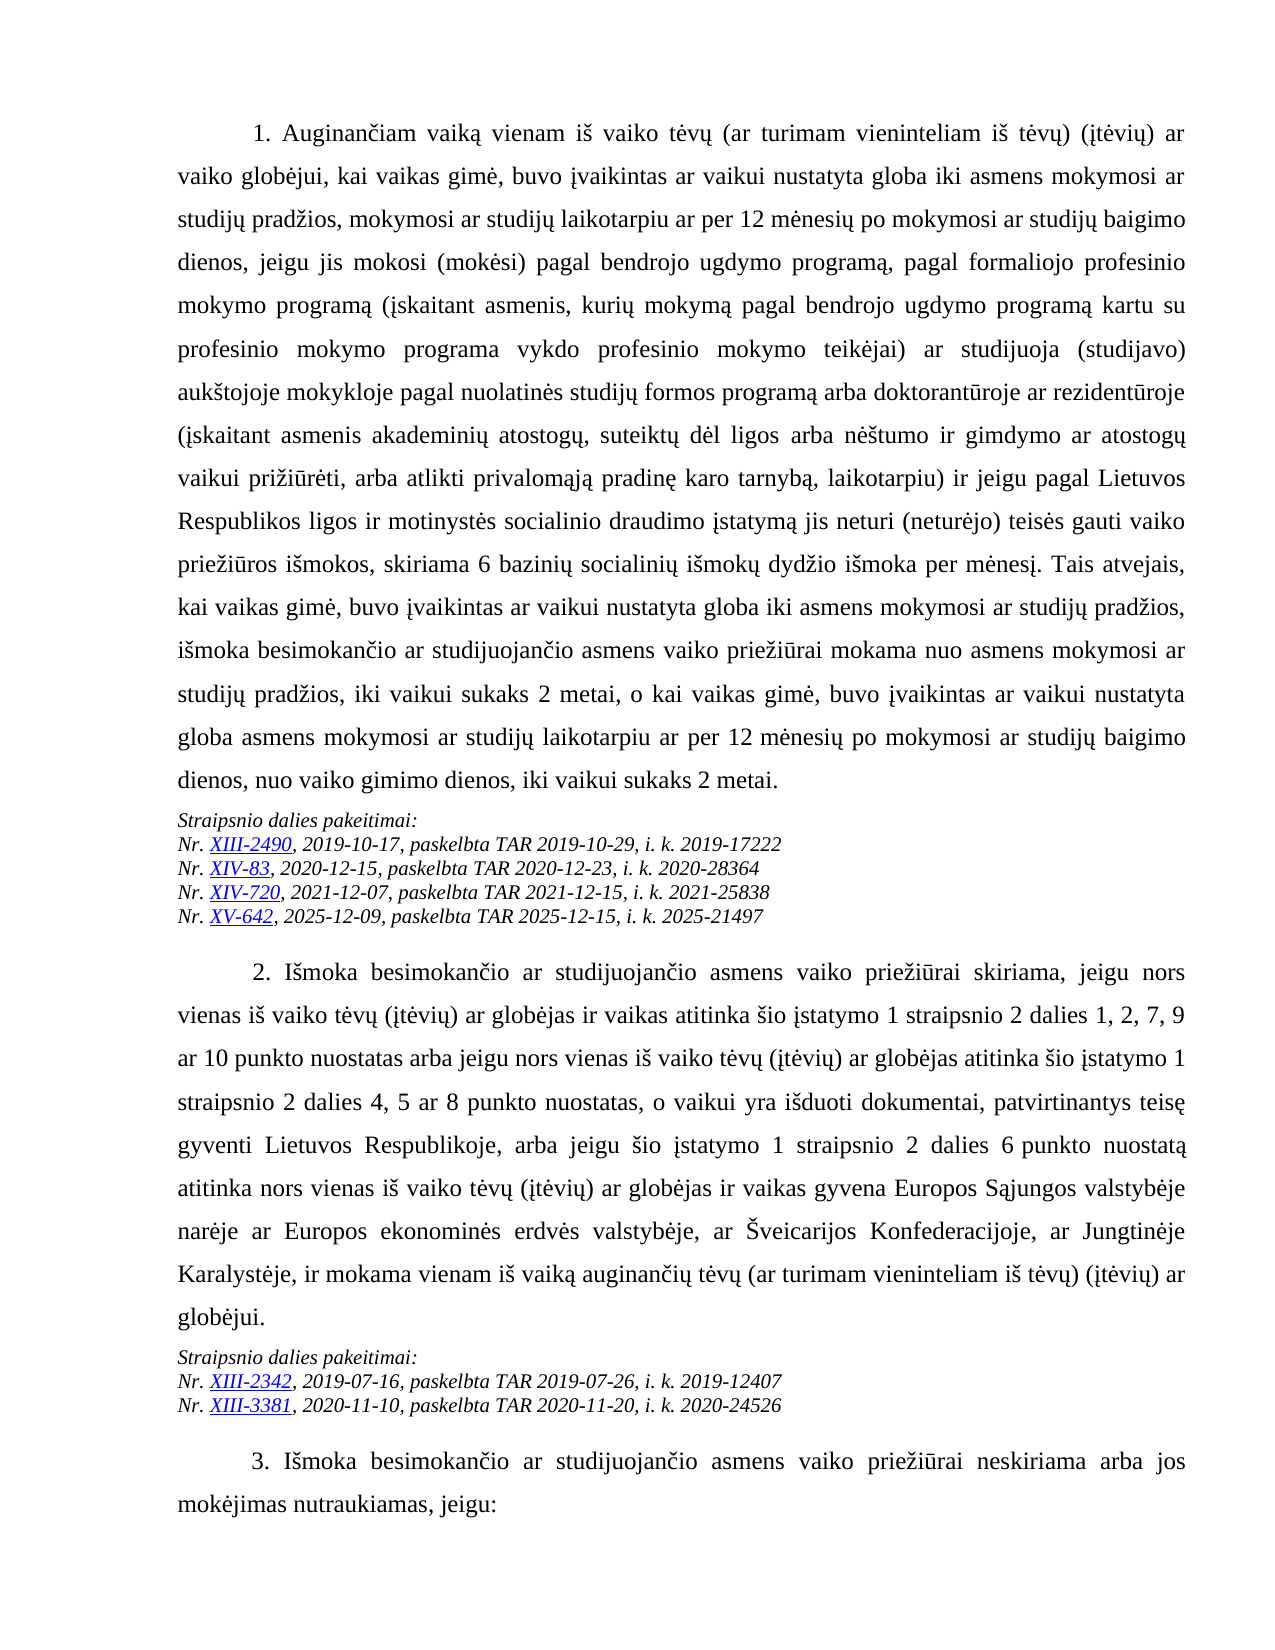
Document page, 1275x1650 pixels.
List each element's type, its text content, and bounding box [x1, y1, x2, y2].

text 3. Išmoka besimokančio ar studijuojančio asmens vaiko priežiūrai neskiriama arba jos mokėjimas nutraukiamas, jeigu: [177, 1446, 1186, 1518]
text Nr. XIV-83, 2020-12-15, paskelbta TAR 2020-12-23, i. k. 2020-28364 [177, 856, 1186, 880]
text Straipsnio dalies pakeitimai: [177, 808, 1186, 832]
text Nr. XIII-2342, 2019-07-16, paskelbta TAR 2019-07-26, i. k. 2019-12407 [177, 1369, 1186, 1393]
text Nr. XV-642, 2025-12-09, paskelbta TAR 2025-12-15, i. k. 2025-21497 [177, 904, 1186, 928]
text Nr. XIII-3381, 2020-11-10, paskelbta TAR 2020-11-20, i. k. 2020-24526 [177, 1393, 1186, 1417]
text 1. Auginančiam vaiką vienam iš vaiko tėvų (ar turimam vieninteliam iš tėvų) (įtėvių) ar vaiko globėjui, kai vaikas gimė, buvo įvaikintas ar vaikui nustatyta globa iki asmens mokymosi ar studijų pradžios, mokymosi ar studijų laikotarpiu ar per 12 mėnesių po mokymosi ar studijų baigimo dienos, jeigu jis mokosi (mokėsi) pagal bendrojo ugdymo programą, pagal formaliojo profesinio mokymo programą (įskaitant asmenis, kurių mokymą pagal bendrojo ugdymo programą kartu su profesinio mokymo programa vykdo profesinio mokymo teikėjai) ar studijuoja (studijavo) aukštojoje mokykloje pagal nuolatinės studijų formos programą arba doktorantūroje ar rezidentūroje (įskaitant asmenis akademinių atostogų, suteiktų dėl ligos arba nėštumo ir gimdymo ar atostogų vaikui prižiūrėti, arba atlikti privalomąją pradinę karo tarnybą, laikotarpiu) ir jeigu pagal Lietuvos Respublikos ligos ir motinystės socialinio draudimo įstatymą jis neturi (neturėjo) teisės gauti vaiko priežiūros išmokos, skiriama 6 bazinių socialinių išmokų dydžio išmoka per mėnesį. Tais atvejais, kai vaikas gimė, buvo įvaikintas ar vaikui nustatyta globa iki asmens mokymosi ar studijų pradžios, išmoka besimokančio ar studijuojančio asmens vaiko priežiūrai mokama nuo asmens mokymosi ar studijų pradžios, iki vaikui sukaks 2 metai, o kai vaikas gimė, buvo įvaikintas ar vaikui nustatyta globa asmens mokymosi ar studijų laikotarpiu ar per 12 mėnesių po mokymosi ar studijų baigimo dienos, nuo vaiko gimimo dienos, iki vaikui sukaks 2 metai. [177, 118, 1186, 794]
text Nr. XIII-2490, 2019-10-17, paskelbta TAR 2019-10-29, i. k. 2019-17222 [177, 832, 1186, 856]
text 2. Išmoka besimokančio ar studijuojančio asmens vaiko priežiūrai skiriama, jeigu nors vienas iš vaiko tėvų (įtėvių) ar globėjas ir vaikas atitinka šio įstatymo 1 straipsnio 2 dalies 1, 2, 7, 9 ar 10 punkto nuostatas arba jeigu nors vienas iš vaiko tėvų (įtėvių) ar globėjas atitinka šio įstatymo 1 straipsnio 2 dalies 4, 5 ar 8 punkto nuostatas, o vaikui yra išduoti dokumentai, patvirtinantys teisę gyventi Lietuvos Respublikoje, arba jeigu šio įstatymo 1 straipsnio 2 dalies 6 punkto nuostatą atitinka nors vienas iš vaiko tėvų (įtėvių) ar globėjas ir vaikas gyvena Europos Sąjungos valstybėje narėje ar Europos ekonominės erdvės valstybėje, ar Šveicarijos Konfederacijoje, ar Jungtinėje Karalystėje, ir mokama vienam iš vaiką auginančių tėvų (ar turimam vieninteliam iš tėvų) (įtėvių) ar globėjui. [177, 957, 1186, 1331]
text Straipsnio dalies pakeitimai: [177, 1345, 1186, 1369]
text Nr. XIV-720, 2021-12-07, paskelbta TAR 2021-12-15, i. k. 2021-25838 [177, 880, 1186, 904]
